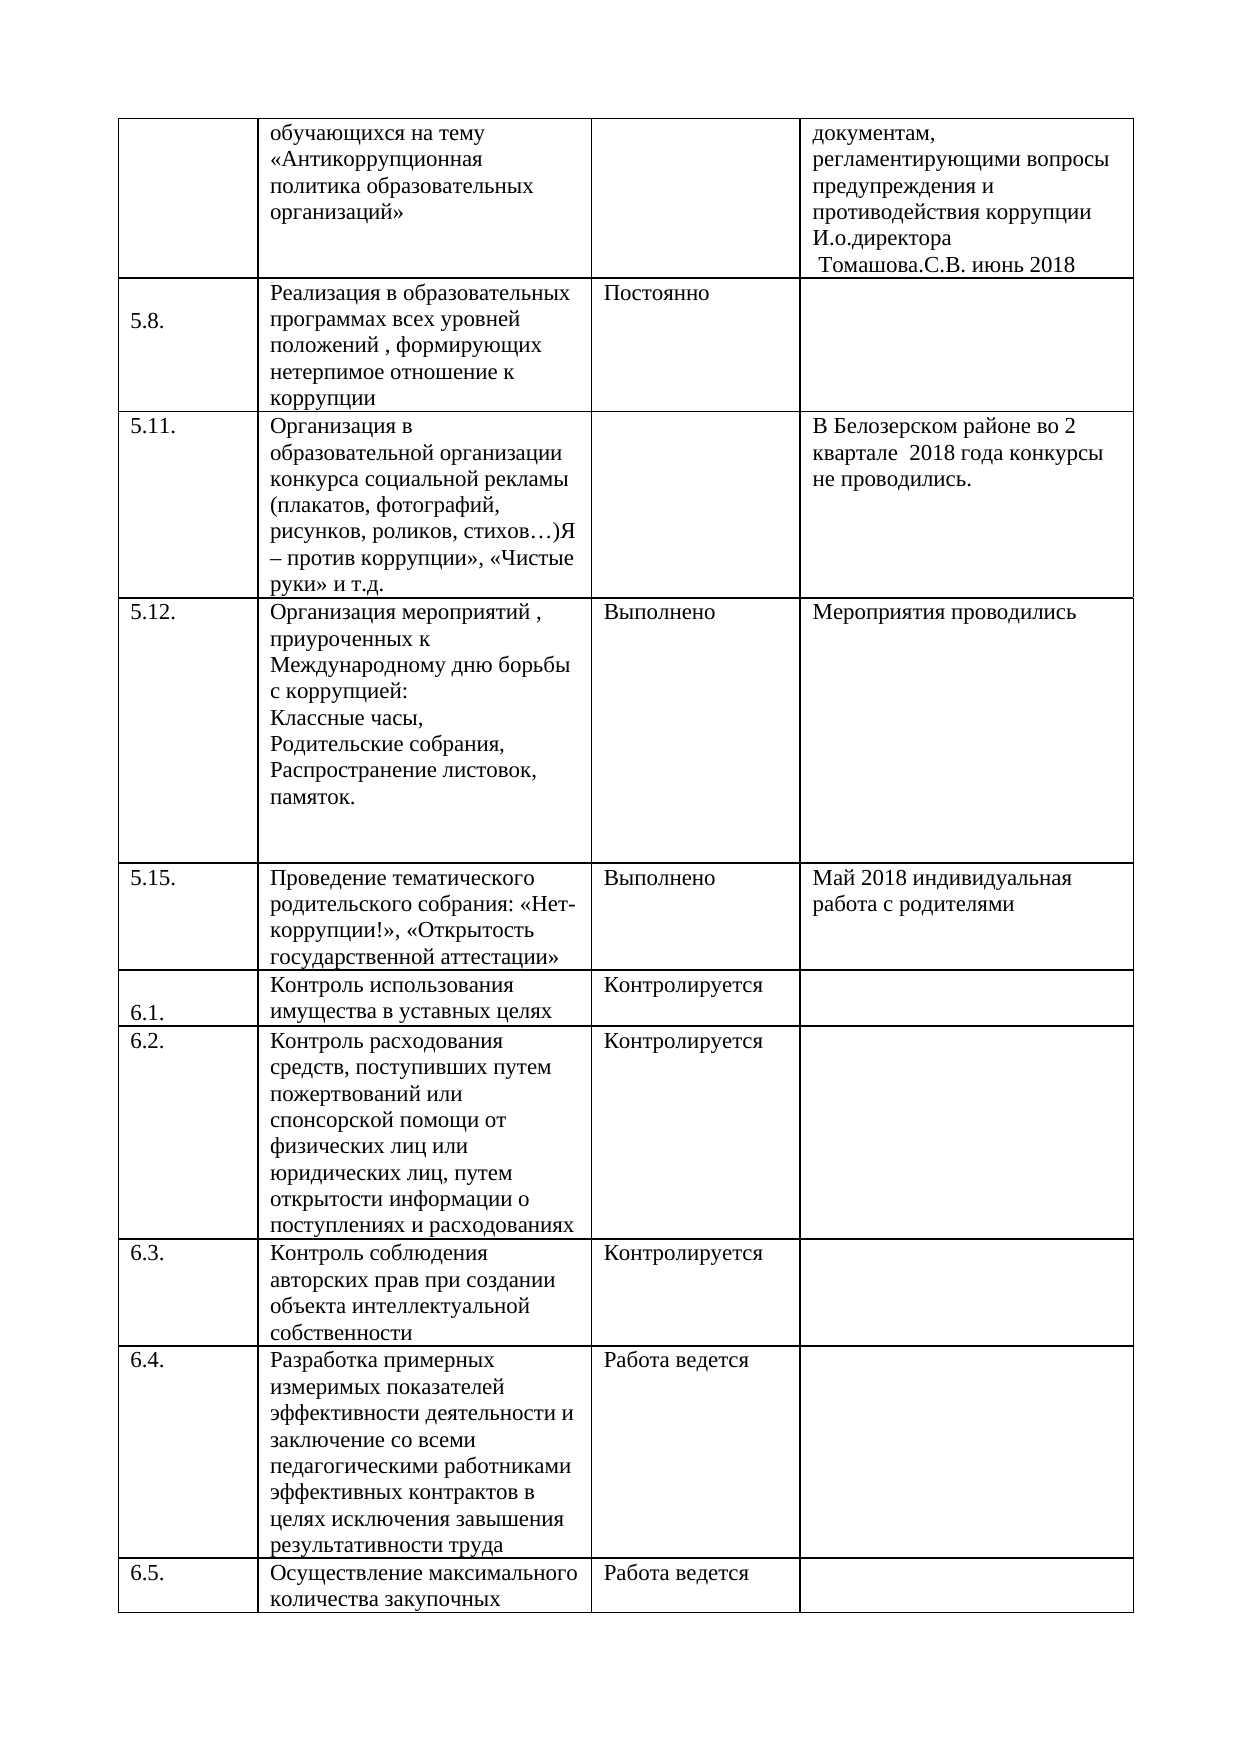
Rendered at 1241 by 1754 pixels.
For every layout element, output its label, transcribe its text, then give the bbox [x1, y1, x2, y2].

table_cell 5.15. [119, 864, 257, 969]
table_cell 6.3. [119, 1240, 257, 1345]
table_cell Контролируется [592, 971, 799, 1025]
table_cell Работа ведется [592, 1559, 799, 1612]
table_cell Май 2018 индивидуальная работа с родителями [801, 864, 1133, 969]
table_cell [592, 412, 799, 597]
table_cell 6.5. [119, 1559, 257, 1612]
table_cell 6.1. [119, 971, 257, 1025]
table_cell Выполнено [592, 599, 799, 862]
table_cell Осуществление максимального количества закупочных [259, 1559, 591, 1612]
table_cell Организация в образовательной организации конкурса социальной рекламы (плакатов, фотографий, рисунков, роликов, стихов…)Я – против коррупции», «Чистые руки» и т.д. [259, 412, 591, 597]
table_cell Проведение тематического родительского собрания: «Нет-коррупции!», «Открытость государственной аттестации» [259, 864, 591, 969]
table_cell Контроль использования имущества в уставных целях [259, 971, 591, 1025]
table_cell 6.4. [119, 1347, 257, 1557]
table_cell [801, 1027, 1133, 1238]
table_cell Контроль расходования средств, поступивших путем пожертвований или спонсорской помощи от физических лиц или юридических лиц, путем открытости информации о поступлениях и расходованиях [259, 1027, 591, 1238]
table_cell Организация мероприятий , приуроченных к Международному дню борьбы с коррупцией: Классные часы, Родительские собрания, Распространение листовок, памяток. [259, 599, 591, 862]
table_cell Разработка примерных измеримых показателей эффективности деятельности и заключение со всеми педагогическими работниками эффективных контрактов в целях исключения завышения результативности труда [259, 1347, 591, 1557]
table_cell Контроль соблюдения авторских прав при создании объекта интеллектуальной собственности [259, 1240, 591, 1345]
table_cell [119, 119, 257, 277]
table_cell В Белозерском районе во 2 квартале 2018 года конкурсы не проводились. [801, 412, 1133, 597]
table_cell документам, регламентирующими вопросы предупреждения и противодействия коррупции И.о.директора Томашова.С.В. июнь 2018 [801, 119, 1133, 277]
table_cell [801, 971, 1133, 1025]
table_cell Выполнено [592, 864, 799, 969]
table_cell Работа ведется [592, 1347, 799, 1557]
table_cell 5.12. [119, 599, 257, 862]
table_cell 6.2. [119, 1027, 257, 1238]
table_cell 5.8. [119, 279, 257, 411]
table_cell Мероприятия проводились [801, 599, 1133, 862]
table_cell Реализация в образовательных программах всех уровней положений , формирующих нетерпимое отношение к коррупции [259, 279, 591, 411]
table_cell обучающихся на тему «Антикоррупционная политика образовательных организаций» [259, 119, 591, 277]
table_cell [801, 279, 1133, 411]
table_cell Постоянно [592, 279, 799, 411]
table_cell [801, 1347, 1133, 1557]
table_cell Контролируется [592, 1027, 799, 1238]
table_cell 5.11. [119, 412, 257, 597]
table_cell [801, 1240, 1133, 1345]
table_cell [592, 119, 799, 277]
table_cell [801, 1559, 1133, 1612]
table_cell Контролируется [592, 1240, 799, 1345]
